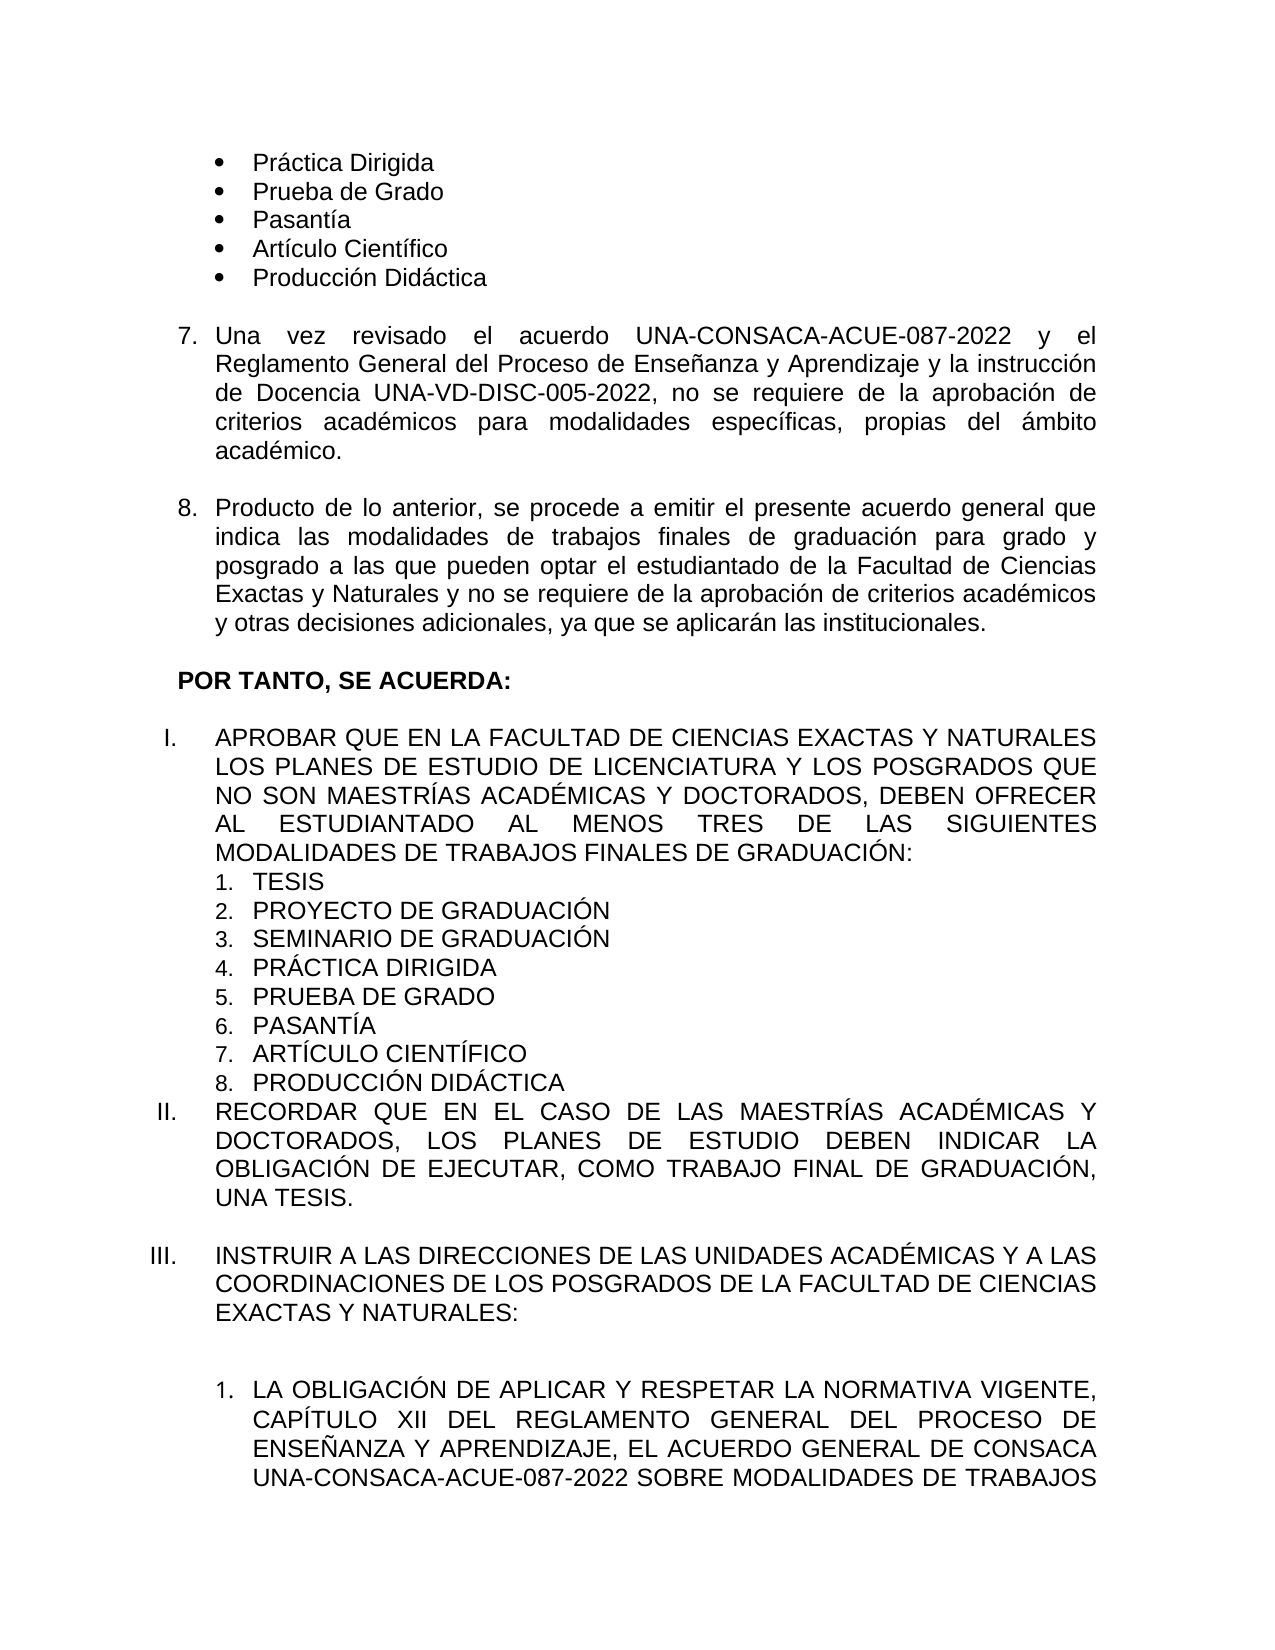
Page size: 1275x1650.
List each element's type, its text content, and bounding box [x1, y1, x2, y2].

list ARTÍCULO CIENTÍFICO [215, 1039, 1098, 1068]
list APROBAR QUE EN LA FACULTAD DE CIENCIAS EXACTAS Y NATURALES LOS PLANES DE ESTUDIO DE LICENCIATURA Y LOS POSGRADOS QUE NO SON MAESTRÍAS ACADÉMICAS Y DOCTORADOS, DEBEN OFRECER AL ESTUDIANTADO AL MENOS TRES DE LAS SIGUIENTES MODALIDADES DE TRABAJOS FINALES DE GRADUACIÓN: [177, 723, 1098, 867]
list RECORDAR QUE EN EL CASO DE LAS MAESTRÍAS ACADÉMICAS Y DOCTORADOS, LOS PLANES DE ESTUDIO DEBEN INDICAR LA OBLIGACIÓN DE EJECUTAR, COMO TRABAJO FINAL DE GRADUACIÓN, UNA TESIS. [177, 1097, 1098, 1212]
list PASANTÍA [215, 1011, 1098, 1039]
list LA OBLIGACIÓN DE APLICAR Y RESPETAR LA NORMATIVA VIGENTE, CAPÍTULO XII DEL REGLAMENTO GENERAL DEL PROCESO DE ENSEÑANZA Y APRENDIZAJE, EL ACUERDO GENERAL DE CONSACA UNA-CONSACA-ACUE-087-2022 SOBRE MODALIDADES DE TRABAJOS [215, 1374, 1098, 1492]
list Una vez revisado el acuerdo UNA-CONSACA-ACUE-087-2022 y el Reglamento General del Proceso de Enseñanza y Aprendizaje y la instrucción de Docencia UNA-VD-DISC-005-2022, no se requiere de la aprobación de criterios académicos para modalidades específicas, propias del ámbito académico. [177, 321, 1098, 464]
list PRODUCCIÓN DIDÁCTICA [215, 1068, 1098, 1097]
list Producto de lo anterior, se procede a emitir el presente acuerdo general que indica las modalidades de trabajos finales de graduación para grado y posgrado a las que pueden optar el estudiantado de la Facultad de Ciencias Exactas y Naturales y no se requiere de la aprobación de criterios académicos y otras decisiones adicionales, ya que se aplicarán las institucionales. [177, 493, 1098, 637]
list PRUEBA DE GRADO [215, 982, 1098, 1011]
list Artículo Científico [215, 234, 1098, 263]
list INSTRUIR A LAS DIRECCIONES DE LAS UNIDADES ACADÉMICAS Y A LAS COORDINACIONES DE LOS POSGRADOS DE LA FACULTAD DE CIENCIAS EXACTAS Y NATURALES: [177, 1241, 1098, 1327]
list PROYECTO DE GRADUACIÓN [215, 896, 1098, 924]
text POR TANTO, SE ACUERDA: [177, 666, 1098, 694]
list TESIS [215, 867, 1098, 896]
list PRÁCTICA DIRIGIDA [215, 953, 1098, 982]
list Producción Didáctica [215, 263, 1098, 292]
list Práctica Dirigida [215, 148, 1098, 176]
list SEMINARIO DE GRADUACIÓN [215, 924, 1098, 953]
list Pasantía [215, 205, 1098, 234]
list Prueba de Grado [215, 176, 1098, 205]
